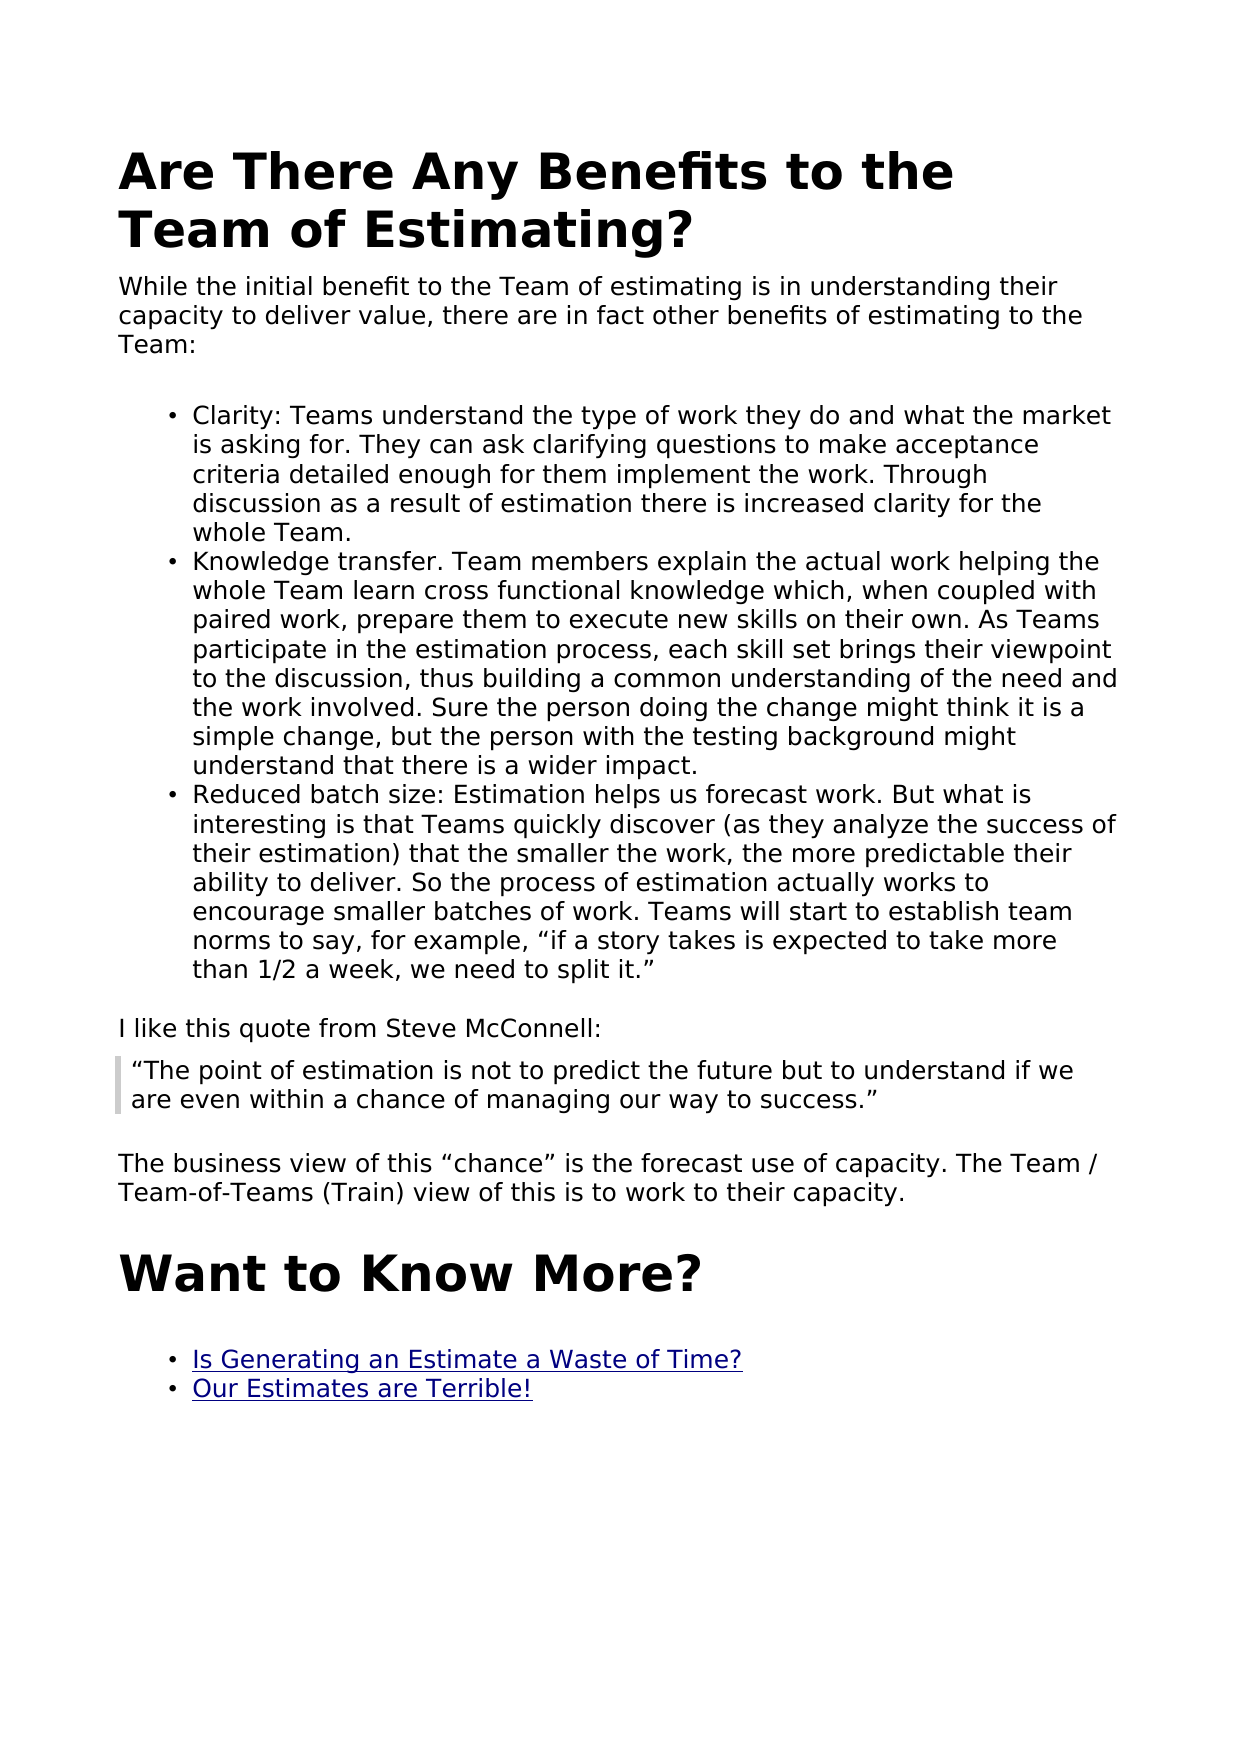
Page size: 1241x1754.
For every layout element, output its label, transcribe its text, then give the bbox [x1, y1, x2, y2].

list Our Estimates are Terrible! [177, 1374, 1122, 1404]
text The business view of this “chance” is the forecast use of capacity. The Team / Team-of-Teams (Train) view of this is to work to their capacity. [118, 1149, 1122, 1208]
subtitle Want to Know More? [118, 1245, 1122, 1303]
list Is Generating an Estimate a Waste of Time? [177, 1345, 1122, 1374]
text While the initial benefit to the Team of estimating is in understanding their capacity to deliver value, there are in fact other benefits of estimating to the Team: [118, 272, 1122, 359]
text I like this quote from Steve McConnell: [118, 1014, 1122, 1043]
subtitle Are There Any Benefits to the Team of Estimating? [118, 143, 1122, 259]
table_header “The point of estimation is not to predict the future but to understand if we are even within a chance of managing our way to success.” [121, 1056, 1122, 1114]
list Reduced batch size: Estimation helps us forecast work. But what is interesting is that Teams quickly discover (as they analyze the success of their estimation) that the smaller the work, the more predictable their ability to deliver. So the process of estimation actually works to encourage smaller batches of work. Teams will start to establish team norms to say, for example, “if a story takes is expected to take more than 1/2 a week, we need to split it.” [177, 781, 1122, 985]
list Knowledge transfer. Team members explain the actual work helping the whole Team learn cross functional knowledge which, when coupled with paired work, prepare them to execute new skills on their own. As Teams participate in the estimation process, each skill set brings their viewpoint to the discussion, thus building a common understanding of the need and the work involved. Sure the person doing the change might think it is a simple change, but the person with the testing background might understand that there is a wider impact. [177, 547, 1122, 781]
list Clarity: Teams understand the type of work they do and what the market is asking for. They can ask clarifying questions to make acceptance criteria detailed enough for them implement the work. Through discussion as a result of estimation there is increased clarity for the whole Team. [177, 402, 1122, 547]
